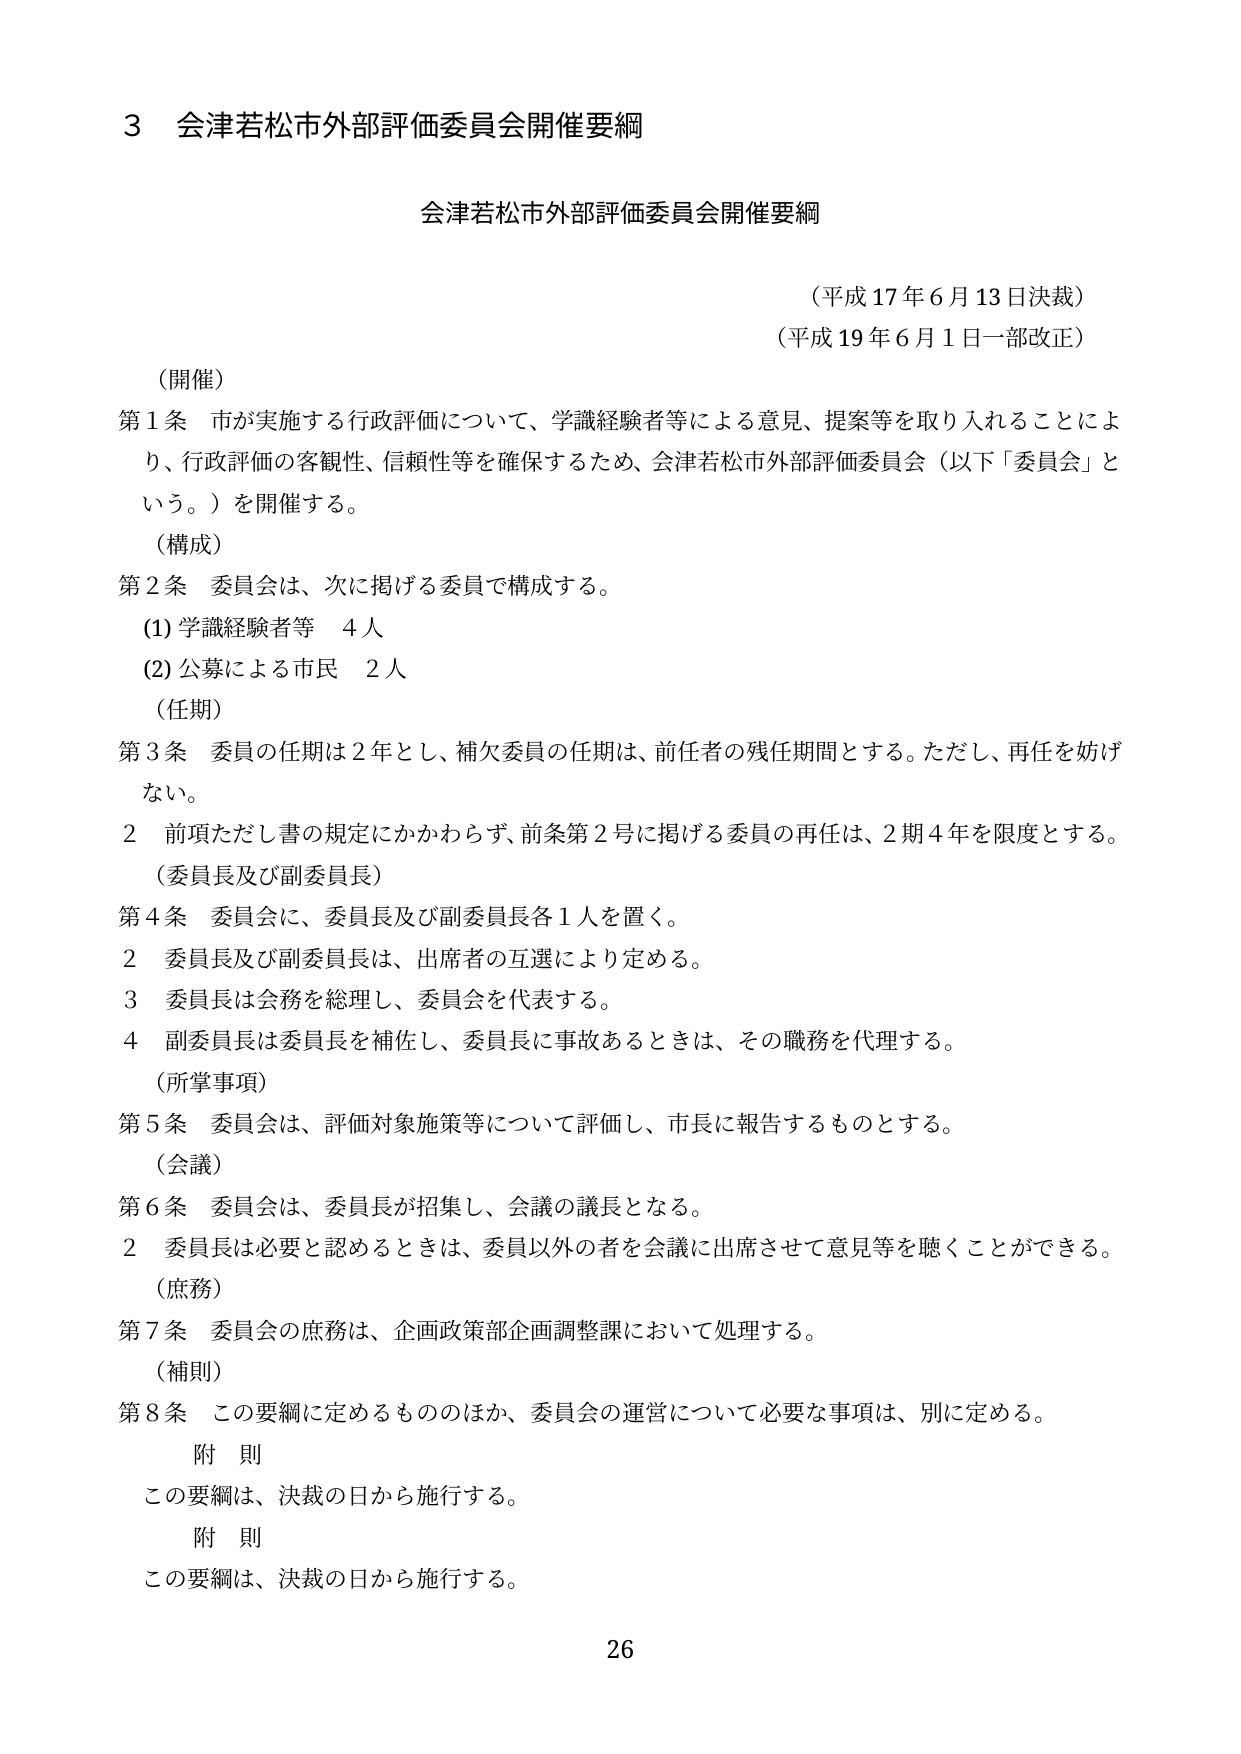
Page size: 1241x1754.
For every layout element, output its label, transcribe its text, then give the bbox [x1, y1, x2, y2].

text (2) 公募による市民 ２人 [143, 644, 1122, 686]
text 第３条 委員の任期は２年とし、補欠委員の任期は、前任者の残任期間とする。ただし、再任を妨げない。 [118, 727, 1122, 810]
text ２ 委員長は必要と認めるときは、委員以外の者を会議に出席させて意見等を聴くことができる。 [118, 1223, 1122, 1265]
text （任期） [143, 686, 1122, 727]
text （所掌事項） [143, 1058, 1122, 1099]
text (1) 学識経験者等 ４人 [143, 603, 1122, 644]
text この要綱は、決裁の日から施行する。 [118, 1472, 1122, 1513]
text 第５条 委員会は、評価対象施策等について評価し、市長に報告するものとする。 [118, 1099, 1122, 1141]
text ４ 副委員長は委員長を補佐し、委員長に事故あるときは、その職務を代理する。 [119, 1017, 1122, 1058]
text （庶務） [143, 1265, 1122, 1306]
text 第８条 この要綱に定めるもののほか、委員会の運営について必要な事項は、別に定める。 [118, 1389, 1122, 1430]
text 附 則 [193, 1430, 1122, 1472]
text （構成） [143, 520, 1122, 562]
text （会議） [143, 1141, 1122, 1182]
text 第２条 委員会は、次に掲げる委員で構成する。 [118, 562, 1122, 603]
text （平成19年６月１日一部改正） [118, 314, 1097, 355]
text ２ 前項ただし書の規定にかかわらず、前条第２号に掲げる委員の再任は、２期４年を限度とする。 [118, 810, 1122, 851]
text 第６条 委員会は、委員長が招集し、会議の議長となる。 [118, 1182, 1122, 1223]
text ２ 委員長及び副委員長は、出席者の互選により定める。 [118, 934, 1122, 975]
text （補則） [143, 1347, 1122, 1389]
text この要綱は、決裁の日から施行する。 [118, 1554, 1122, 1596]
text （委員長及び副委員長） [143, 851, 1122, 893]
text 第４条 委員会に、委員長及び副委員長各１人を置く。 [118, 893, 1122, 934]
text （開催） [146, 355, 1122, 396]
text ３ 会津若松市外部評価委員会開催要綱 [118, 100, 1122, 145]
text 第１条 市が実施する行政評価について、学識経験者等による意見、提案等を取り入れることにより、行政評価の客観性、信頼性等を確保するため、会津若松市外部評価委員会（以下「委員会」という。）を開催する。 [118, 396, 1122, 520]
text 第７条 委員会の庶務は、企画政策部企画調整課において処理する。 [118, 1306, 1122, 1347]
text （平成17年６月13日決裁） [118, 272, 1097, 314]
text 附 則 [193, 1513, 1122, 1554]
text 会津若松市外部評価委員会開催要綱 [118, 189, 1122, 231]
text ３ 委員長は会務を総理し、委員会を代表する。 [119, 975, 1122, 1017]
